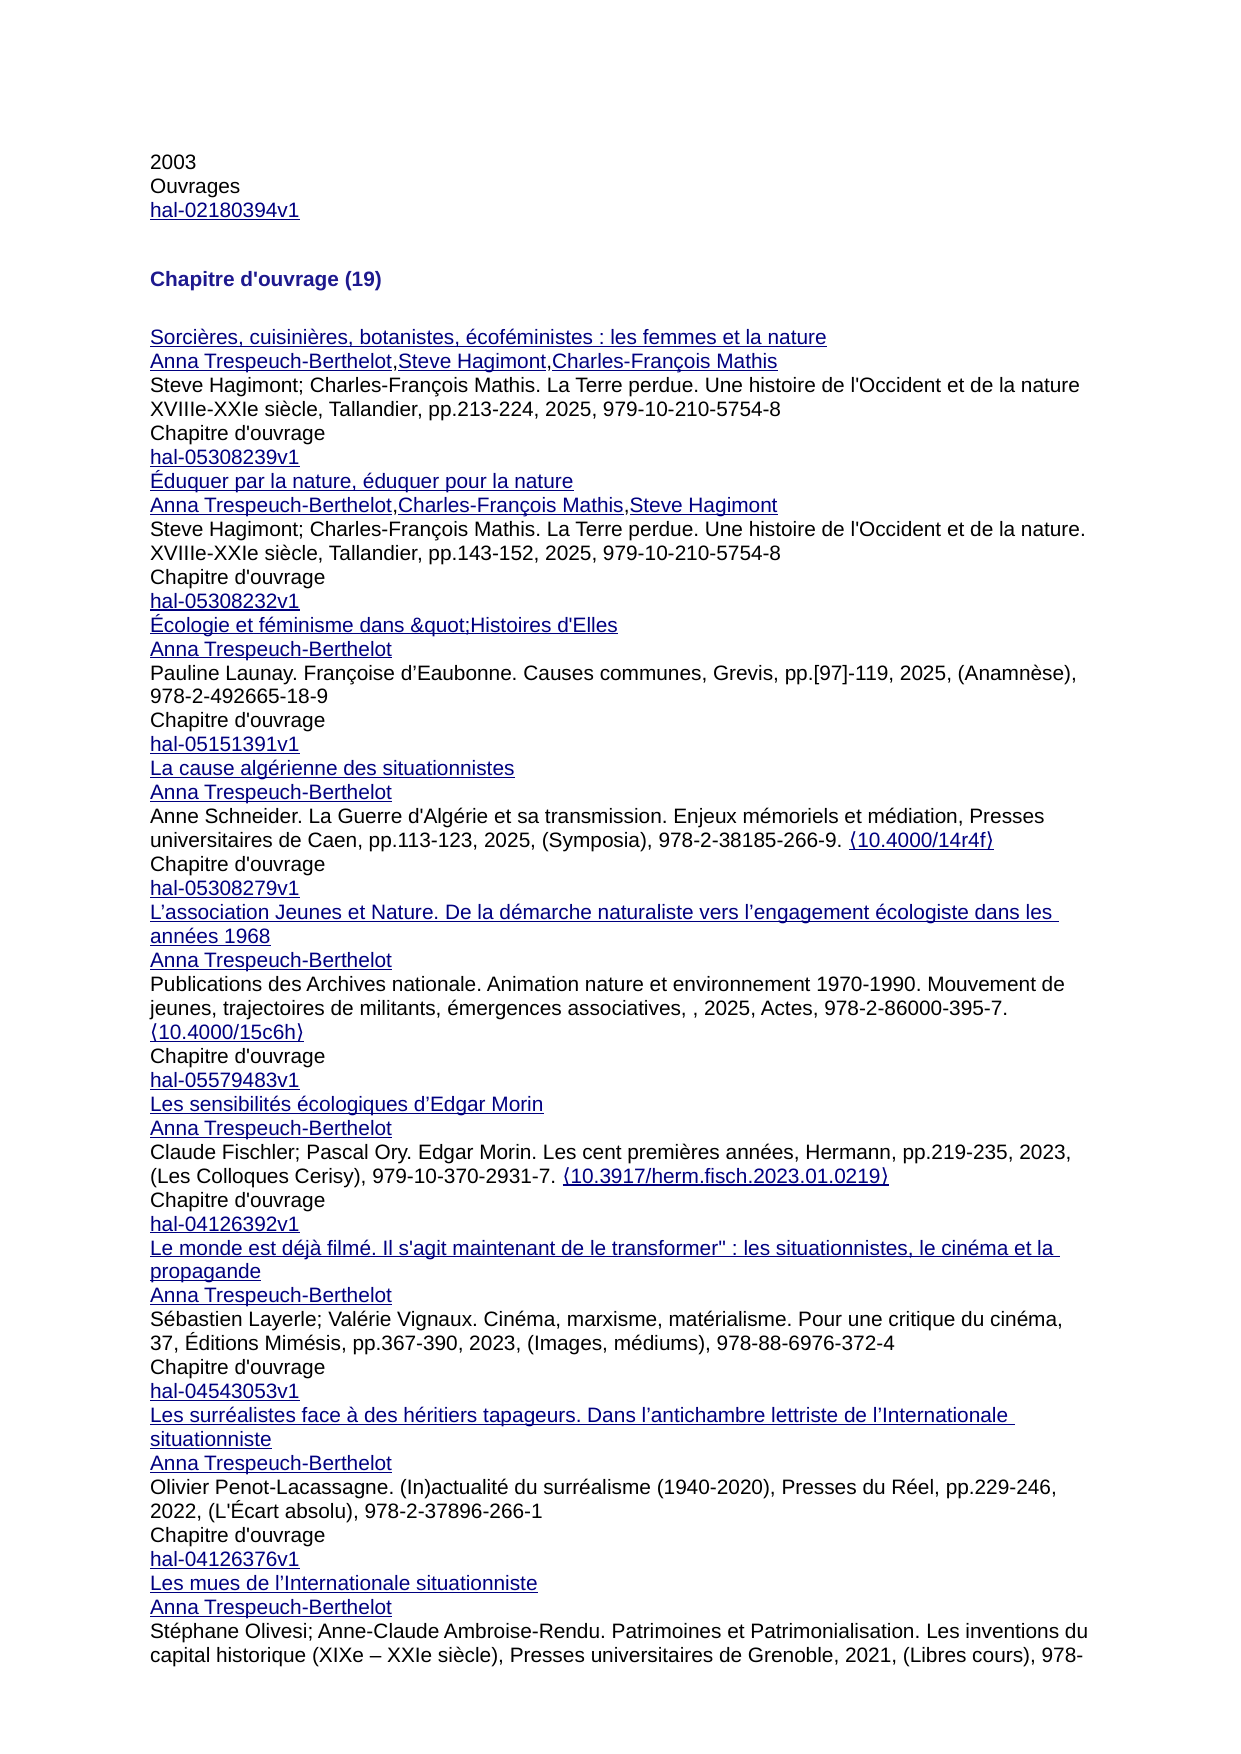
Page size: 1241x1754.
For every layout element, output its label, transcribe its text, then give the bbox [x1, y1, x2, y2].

table_cell Les sensibilités écologiques d’Edgar Morin Anna Trespeuch-Berthelot Claude Fischler; Pascal Ory. Edgar Morin. Les cent premières années, Hermann, pp.219-235, 2023, (Les Colloques Cerisy), 979-10-370-2931-7. ⟨10.3917/herm.fisch.2023.01.0219⟩ Chapitre d'ouvrage hal-04126392v1 [150, 1092, 1090, 1235]
subtitle Chapitre d'ouvrage (19) [150, 267, 1090, 291]
table_cell Écologie et féminisme dans &quot;Histoires d'Elles Anna Trespeuch-Berthelot Pauline Launay. Françoise d’Eaubonne. Causes communes, Grevis, pp.[97]-119, 2025, (Anamnèse), 978-2-492665-18-9 Chapitre d'ouvrage hal-05151391v1 [150, 613, 1090, 756]
table_cell Les surréalistes face à des héritiers tapageurs. Dans l’antichambre lettriste de l’Internationale situationniste Anna Trespeuch-Berthelot Olivier Penot-Lacassagne. (In)actualité du surréalisme (1940-2020), Presses du Réel, pp.229-246, 2022, (L'Écart absolu), 978-2-37896-266-1 Chapitre d'ouvrage hal-04126376v1 [150, 1403, 1090, 1571]
table_cell 2003 Ouvrages hal-02180394v1 [150, 150, 1090, 222]
table_cell Le monde est déjà filmé. Il s'agit maintenant de le transformer'' : les situationnistes, le cinéma et la propagande Anna Trespeuch-Berthelot Sébastien Layerle; Valérie Vignaux. Cinéma, marxisme, matérialisme. Pour une critique du cinéma, 37, Éditions Mimésis, pp.367-390, 2023, (Images, médiums), 978-88-6976-372-4 Chapitre d'ouvrage hal-04543053v1 [150, 1235, 1090, 1403]
table_cell La cause algérienne des situationnistes Anna Trespeuch-Berthelot Anne Schneider. La Guerre d'Algérie et sa transmission. Enjeux mémoriels et médiation, Presses universitaires de Caen, pp.113-123, 2025, (Symposia), 978-2-38185-266-9. ⟨10.4000/14r4f⟩ Chapitre d'ouvrage hal-05308279v1 [150, 756, 1090, 900]
table_cell L’association Jeunes et Nature. De la démarche naturaliste vers l’engagement écologiste dans les années 1968 Anna Trespeuch-Berthelot Publications des Archives nationale. Animation nature et environnement 1970-1990. Mouvement de jeunes, trajectoires de militants, émergences associatives, , 2025, Actes, 978-2-86000-395-7. ⟨10.4000/15c6h⟩ Chapitre d'ouvrage hal-05579483v1 [150, 900, 1090, 1092]
table_cell Les mues de l’Internationale situationniste Anna Trespeuch-Berthelot Stéphane Olivesi; Anne-Claude Ambroise-Rendu. Patrimoines et Patrimonialisation. Les inventions du capital historique (XIXe – XXIe siècle), Presses universitaires de Grenoble, 2021, (Libres cours), 978- [150, 1571, 1090, 1667]
table_header Sorcières, cuisinières, botanistes, écoféministes : les femmes et la nature Anna Trespeuch-Berthelot,Steve Hagimont,Charles-François Mathis Steve Hagimont; Charles-François Mathis. La Terre perdue. Une histoire de l'Occident et de la nature XVIIIe-XXIe siècle, Tallandier, pp.213-224, 2025, 979-10-210-5754-8 Chapitre d'ouvrage hal-05308239v1 [150, 325, 1090, 469]
table_cell Éduquer par la nature, éduquer pour la nature Anna Trespeuch-Berthelot,Charles-François Mathis,Steve Hagimont Steve Hagimont; Charles-François Mathis. La Terre perdue. Une histoire de l'Occident et de la nature. XVIIIe-XXIe siècle, Tallandier, pp.143-152, 2025, 979-10-210-5754-8 Chapitre d'ouvrage hal-05308232v1 [150, 469, 1090, 612]
